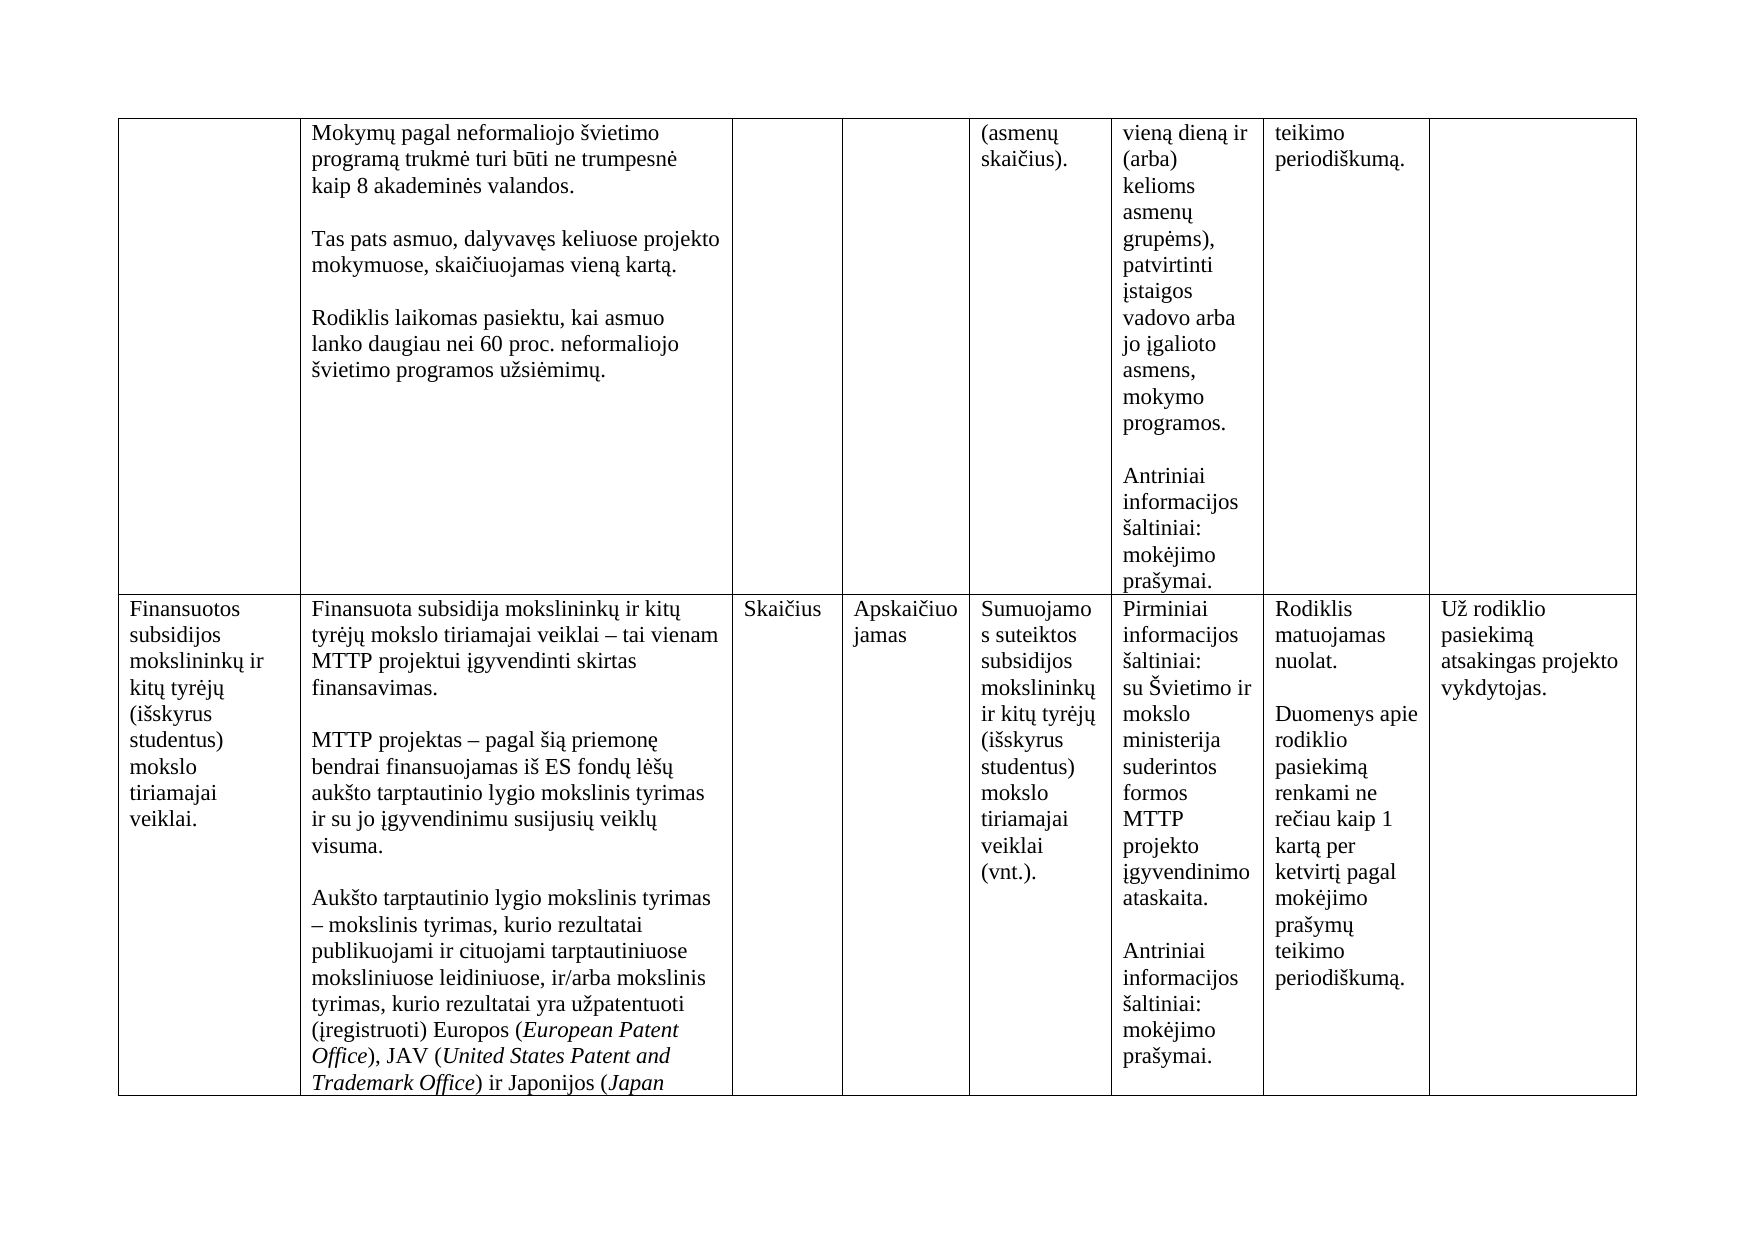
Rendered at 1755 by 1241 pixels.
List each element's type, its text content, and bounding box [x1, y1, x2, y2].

table_cell Skaičius [733, 595, 842, 1095]
table_cell [843, 119, 969, 593]
table_cell vieną dieną ir (arba) kelioms asmenų grupėms), patvirtinti įstaigos vadovo arba jo įgalioto asmens, mokymo programos. Antriniai informacijos šaltiniai: mokėjimo prašymai. [1112, 119, 1263, 593]
table_cell Finansuota subsidija mokslininkų ir kitų tyrėjų mokslo tiriamajai veiklai – tai vienam MTTP projektui įgyvendinti skirtas finansavimas. MTTP projektas – pagal šią priemonę bendrai finansuojamas iš ES fondų lėšų aukšto tarptautinio lygio mokslinis tyrimas ir su jo įgyvendinimu susijusių veiklų visuma. Aukšto tarptautinio lygio mokslinis tyrimas – mokslinis tyrimas, kurio rezultatai publikuojami ir cituojami tarptautiniuose moksliniuose leidiniuose, ir/arba mokslinis tyrimas, kurio rezultatai yra užpatentuoti (įregistruoti) Europos (European Patent Office), JAV (United States Patent and Trademark Office) ir Japonijos (Japan [301, 595, 732, 1095]
table_cell teikimo periodiškumą. [1264, 119, 1429, 593]
table_cell (asmenų skaičius). [970, 119, 1111, 593]
table_cell [733, 119, 842, 593]
table_cell Pirminiai informacijos šaltiniai: su Švietimo ir mokslo ministerija suderintos formos MTTP projekto įgyvendinimo ataskaita. Antriniai informacijos šaltiniai: mokėjimo prašymai. [1112, 595, 1263, 1095]
table_cell Už rodiklio pasiekimą atsakingas projekto vykdytojas. [1430, 595, 1636, 1095]
table_cell Apskaičiuojamas [843, 595, 969, 1095]
table_cell Finansuotos subsidijos mokslininkų ir kitų tyrėjų (išskyrus studentus) mokslo tiriamajai veiklai. [119, 595, 300, 1095]
table_cell [1430, 119, 1636, 593]
table_cell [119, 119, 300, 593]
table_cell Mokymų pagal neformaliojo švietimo programą trukmė turi būti ne trumpesnė kaip 8 akademinės valandos. Tas pats asmuo, dalyvavęs keliuose projekto mokymuose, skaičiuojamas vieną kartą. Rodiklis laikomas pasiektu, kai asmuo lanko daugiau nei 60 proc. neformaliojo švietimo programos užsiėmimų. [301, 119, 732, 593]
table_cell Rodiklis matuojamas nuolat. Duomenys apie rodiklio pasiekimą renkami ne rečiau kaip 1 kartą per ketvirtį pagal mokėjimo prašymų teikimo periodiškumą. [1264, 595, 1429, 1095]
table_cell Sumuojamos suteiktos subsidijos mokslininkų ir kitų tyrėjų (išskyrus studentus) mokslo tiriamajai veiklai (vnt.). [970, 595, 1111, 1095]
